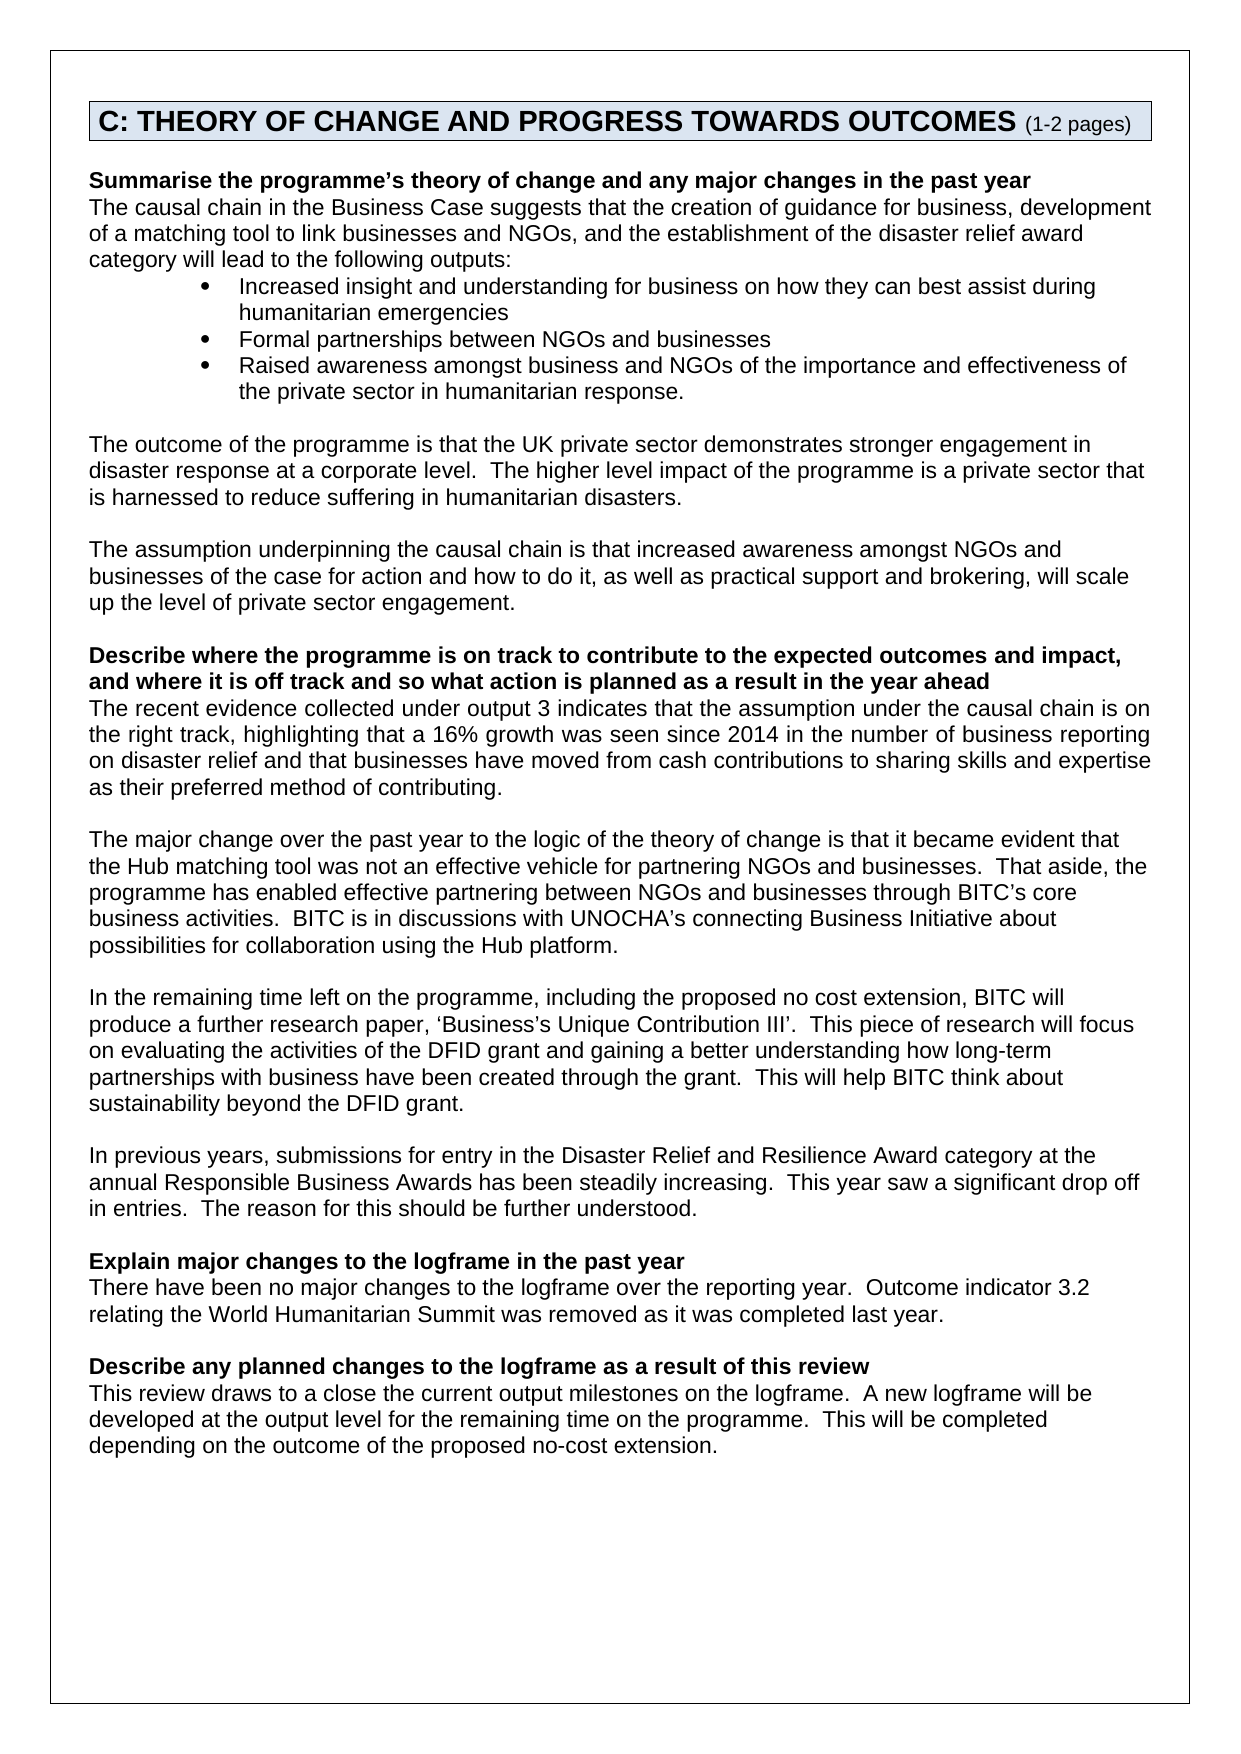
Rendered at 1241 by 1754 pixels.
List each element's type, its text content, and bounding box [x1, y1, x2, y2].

text The major change over the past year to the logic of the theory of change is that it became evident that the Hub matching tool was not an effective vehicle for partnering NGOs and businesses. That aside, the programme has enabled effective partnering between NGOs and businesses through BITC’s core business activities. BITC is in discussions with UNOCHA’s connecting Business Initiative about possibilities for collaboration using the Hub platform. [89, 826, 1152, 958]
text Explain major changes to the logframe in the past year [89, 1248, 1152, 1274]
list Raised awareness amongst business and NGOs of the importance and effectiveness of the private sector in humanitarian response. [201, 352, 1152, 404]
subtitle C: THEORY OF CHANGE AND PROGRESS TOWARDS OUTCOMES (1-2 pages) [90, 102, 1151, 140]
text Describe where the programme is on track to contribute to the expected outcomes and impact, and where it is off track and so what action is planned as a result in the year ahead [89, 642, 1152, 694]
text The outcome of the programme is that the UK private sector demonstrates stronger engagement in disaster response at a corporate level. The higher level impact of the programme is a private sector that is harnessed to reduce suffering in humanitarian disasters. [89, 431, 1152, 510]
text The assumption underpinning the causal chain is that increased awareness amongst NGOs and businesses of the case for action and how to do it, as well as practical support and brokering, will scale up the level of private sector engagement. [89, 536, 1152, 615]
text The recent evidence collected under output 3 indicates that the assumption under the causal chain is on the right track, highlighting that a 16% growth was seen since 2014 in the number of business reporting on disaster relief and that businesses have moved from cash contributions to sharing skills and expertise as their preferred method of contributing. [89, 694, 1152, 800]
text The causal chain in the Business Case suggests that the creation of guidance for business, development of a matching tool to link businesses and NGOs, and the establishment of the disaster relief award category will lead to the following outputs: [89, 194, 1152, 273]
text Summarise the programme’s theory of change and any major changes in the past year [89, 167, 1152, 194]
text There have been no major changes to the logframe over the reporting year. Outcome indicator 3.2 relating the World Humanitarian Summit was removed as it was completed last year. [89, 1274, 1152, 1327]
text In the remaining time left on the programme, including the proposed no cost extension, BITC will produce a further research paper, ‘Business’s Unique Contribution III’. This piece of research will focus on evaluating the activities of the DFID grant and gaining a better understanding how long-term partnerships with business have been created through the grant. This will help BITC think about sustainability beyond the DFID grant. [89, 984, 1152, 1116]
text Describe any planned changes to the logframe as a result of this review [89, 1353, 1152, 1380]
text In previous years, submissions for entry in the Disaster Relief and Resilience Award category at the annual Responsible Business Awards has been steadily increasing. This year saw a significant drop off in entries. The reason for this should be further understood. [89, 1142, 1152, 1222]
list Formal partnerships between NGOs and businesses [201, 326, 1152, 352]
text This review draws to a close the current output milestones on the logframe. A new logframe will be developed at the output level for the remaining time on the programme. This will be completed depending on the outcome of the proposed no-cost extension. [89, 1380, 1152, 1459]
list Increased insight and understanding for business on how they can best assist during humanitarian emergencies [201, 273, 1152, 326]
